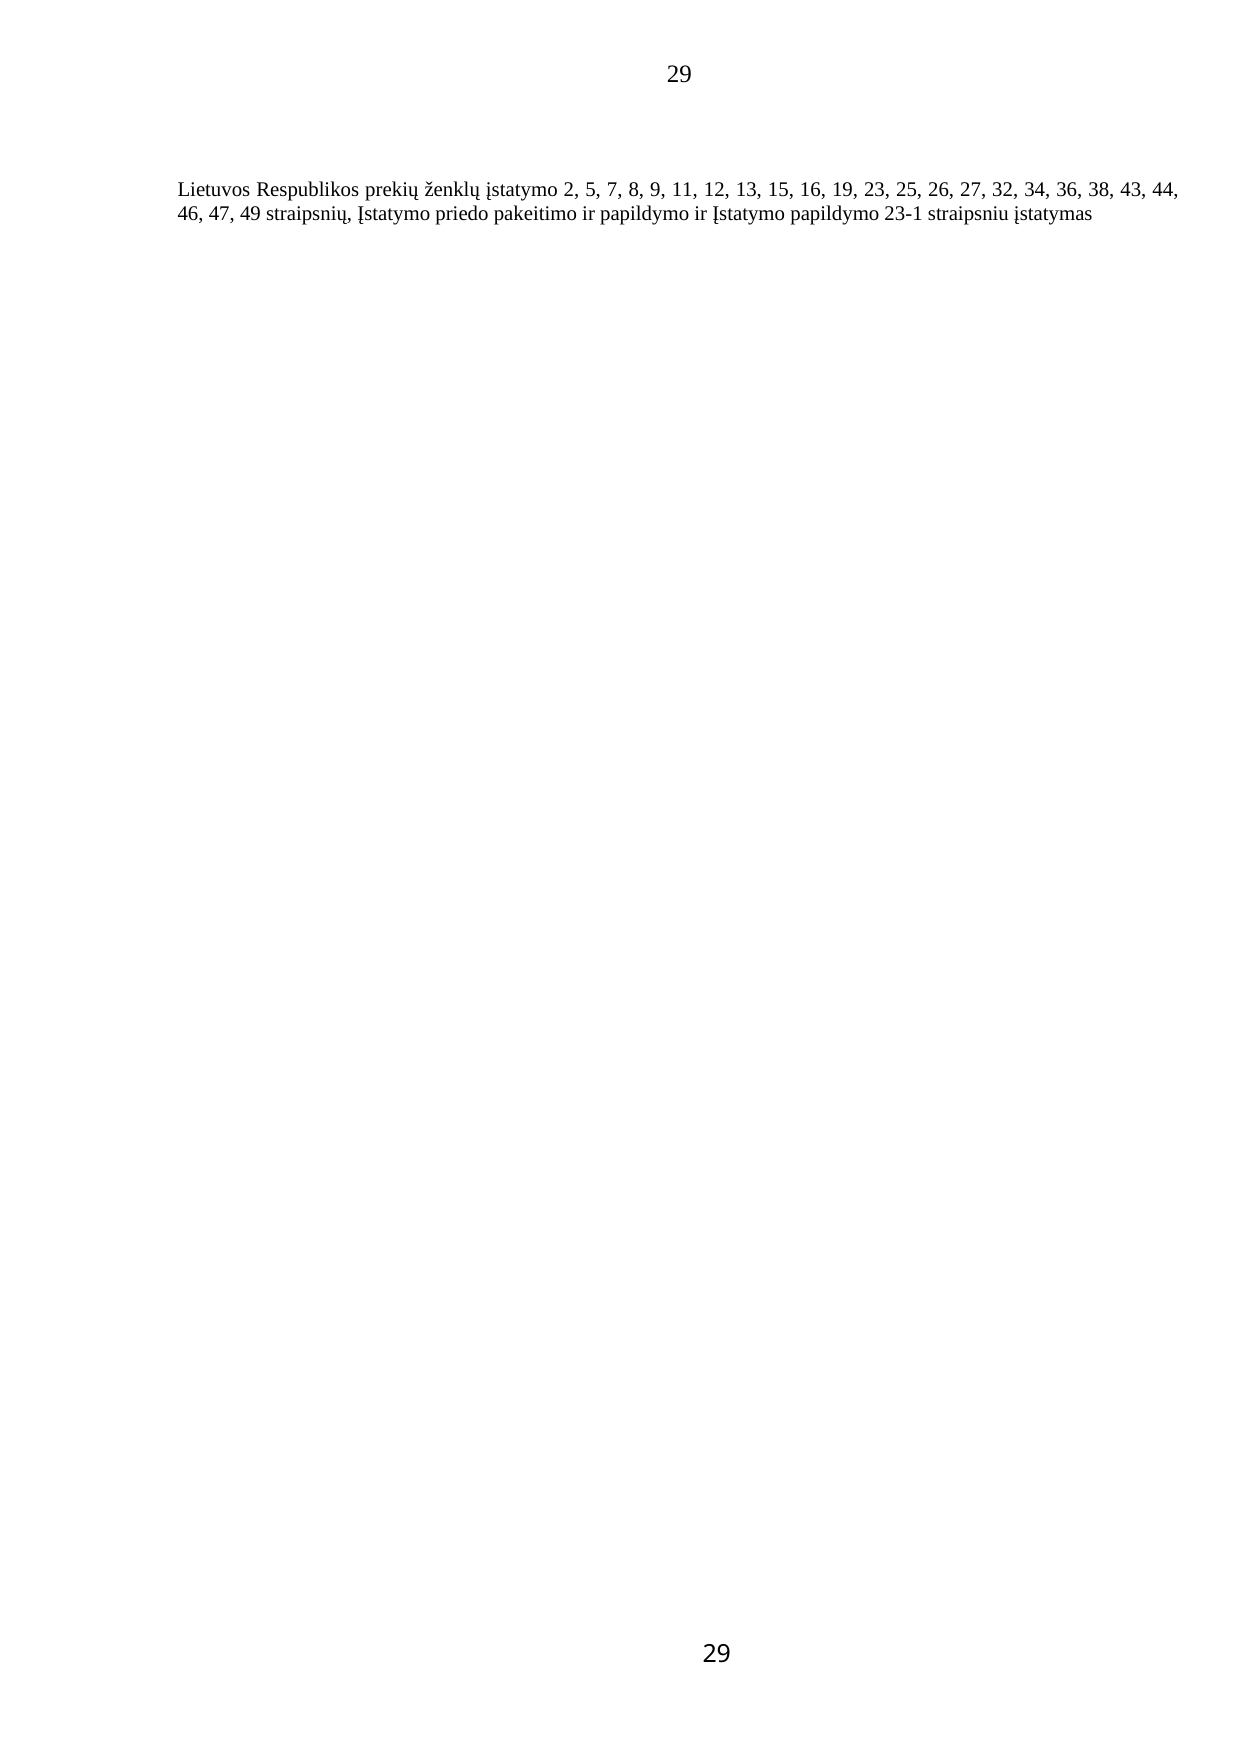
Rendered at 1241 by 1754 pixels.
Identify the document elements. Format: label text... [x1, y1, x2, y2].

text Lietuvos Respublikos prekių ženklų įstatymo 2, 5, 7, 8, 9, 11, 12, 13, 15, 16, 19, 23, 25, 26, 27, 32, 34, 36, 38, 43, 44, 46, 47, 49 straipsnių, Įstatymo priedo pakeitimo ir papildymo ir Įstatymo papildymo 23-1 straipsniu įstatymas [177, 177, 1181, 225]
